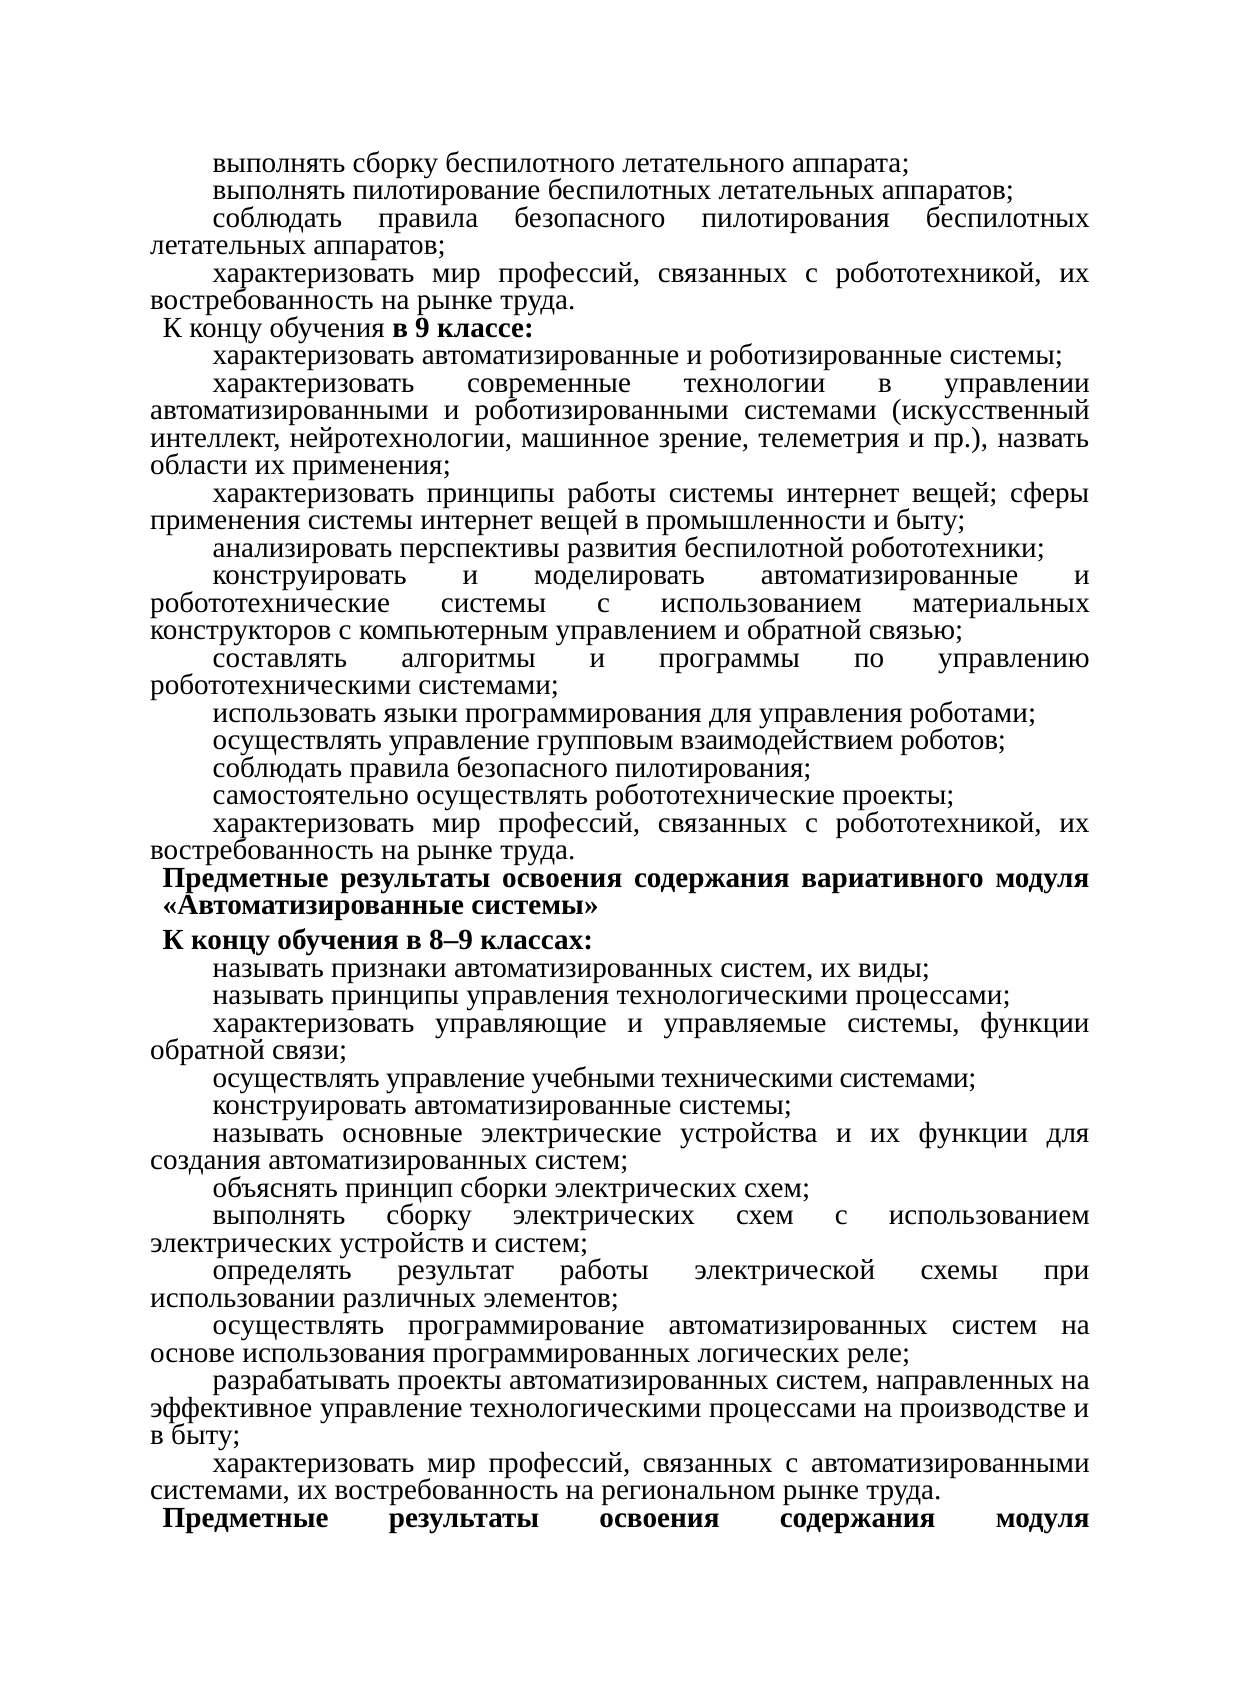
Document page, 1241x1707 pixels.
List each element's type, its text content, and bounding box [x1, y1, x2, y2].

text осуществлять программирование автоматизированных систем на основе использования программированных логических реле; [150, 1312, 1090, 1367]
text разрабатывать проекты автоматизированных систем, направленных на эффективное управление технологическими процессами на производстве и в быту; [150, 1367, 1090, 1450]
text составлять алгоритмы и программы по управлению робототехническими системами; [150, 645, 1090, 700]
text самостоятельно осуществлять робототехнические проекты; [150, 782, 1090, 810]
text выполнять пилотирование беспилотных летательных аппаратов; [150, 177, 1090, 205]
text характеризовать мир профессий, связанных с робототехникой, их востребованность на рынке труда. [150, 260, 1090, 315]
text характеризовать мир профессий, связанных с автоматизированными системами, их востребованность на региональном рынке труда. [150, 1450, 1090, 1505]
text характеризовать мир профессий, связанных с робототехникой, их востребованность на рынке труда. [150, 810, 1090, 865]
text К концу обучения в 9 классе: [162, 315, 1090, 342]
text К концу обучения в 8–9 классах: [162, 927, 1090, 955]
text конструировать и моделировать автоматизированные и робототехнические системы с использованием материальных конструкторов с компьютерным управлением и обратной связью; [150, 562, 1090, 645]
text конструировать автоматизированные системы; [150, 1092, 1090, 1120]
text использовать языки программирования для управления роботами; [150, 700, 1090, 727]
text Предметные результаты освоения содержания модуля [162, 1505, 1090, 1532]
text характеризовать автоматизированные и роботизированные системы; [150, 342, 1090, 370]
text называть основные электрические устройства и их функции для создания автоматизированных систем; [150, 1120, 1090, 1175]
text Предметные результаты освоения содержания вариативного модуля «Автоматизированные системы» [162, 865, 1090, 920]
text осуществлять управление групповым взаимодействием роботов; [150, 727, 1090, 755]
text объяснять принцип сборки электрических схем; [150, 1175, 1090, 1202]
text соблюдать правила безопасного пилотирования беспилотных летательных аппаратов; [150, 205, 1090, 260]
text анализировать перспективы развития беспилотной робототехники; [150, 535, 1090, 562]
text определять результат работы электрической схемы при использовании различных элементов; [150, 1257, 1090, 1312]
text характеризовать управляющие и управляемые системы, функции обратной связи; [150, 1010, 1090, 1065]
text называть признаки автоматизированных систем, их виды; [150, 955, 1090, 982]
text выполнять сборку электрических схем с использованием электрических устройств и систем; [150, 1202, 1090, 1257]
text соблюдать правила безопасного пилотирования; [150, 755, 1090, 782]
text характеризовать принципы работы системы интернет вещей; сферы применения системы интернет вещей в промышленности и быту; [150, 480, 1090, 535]
text называть принципы управления технологическими процессами; [150, 982, 1090, 1010]
text характеризовать современные технологии в управлении автоматизированными и роботизированными системами (искусственный интеллект, нейротехнологии, машинное зрение, телеметрия и пр.), назвать области их применения; [150, 370, 1090, 480]
text выполнять сборку беспилотного летательного аппарата; [150, 150, 1090, 177]
text осуществлять управление учебными техническими системами; [150, 1065, 1090, 1092]
